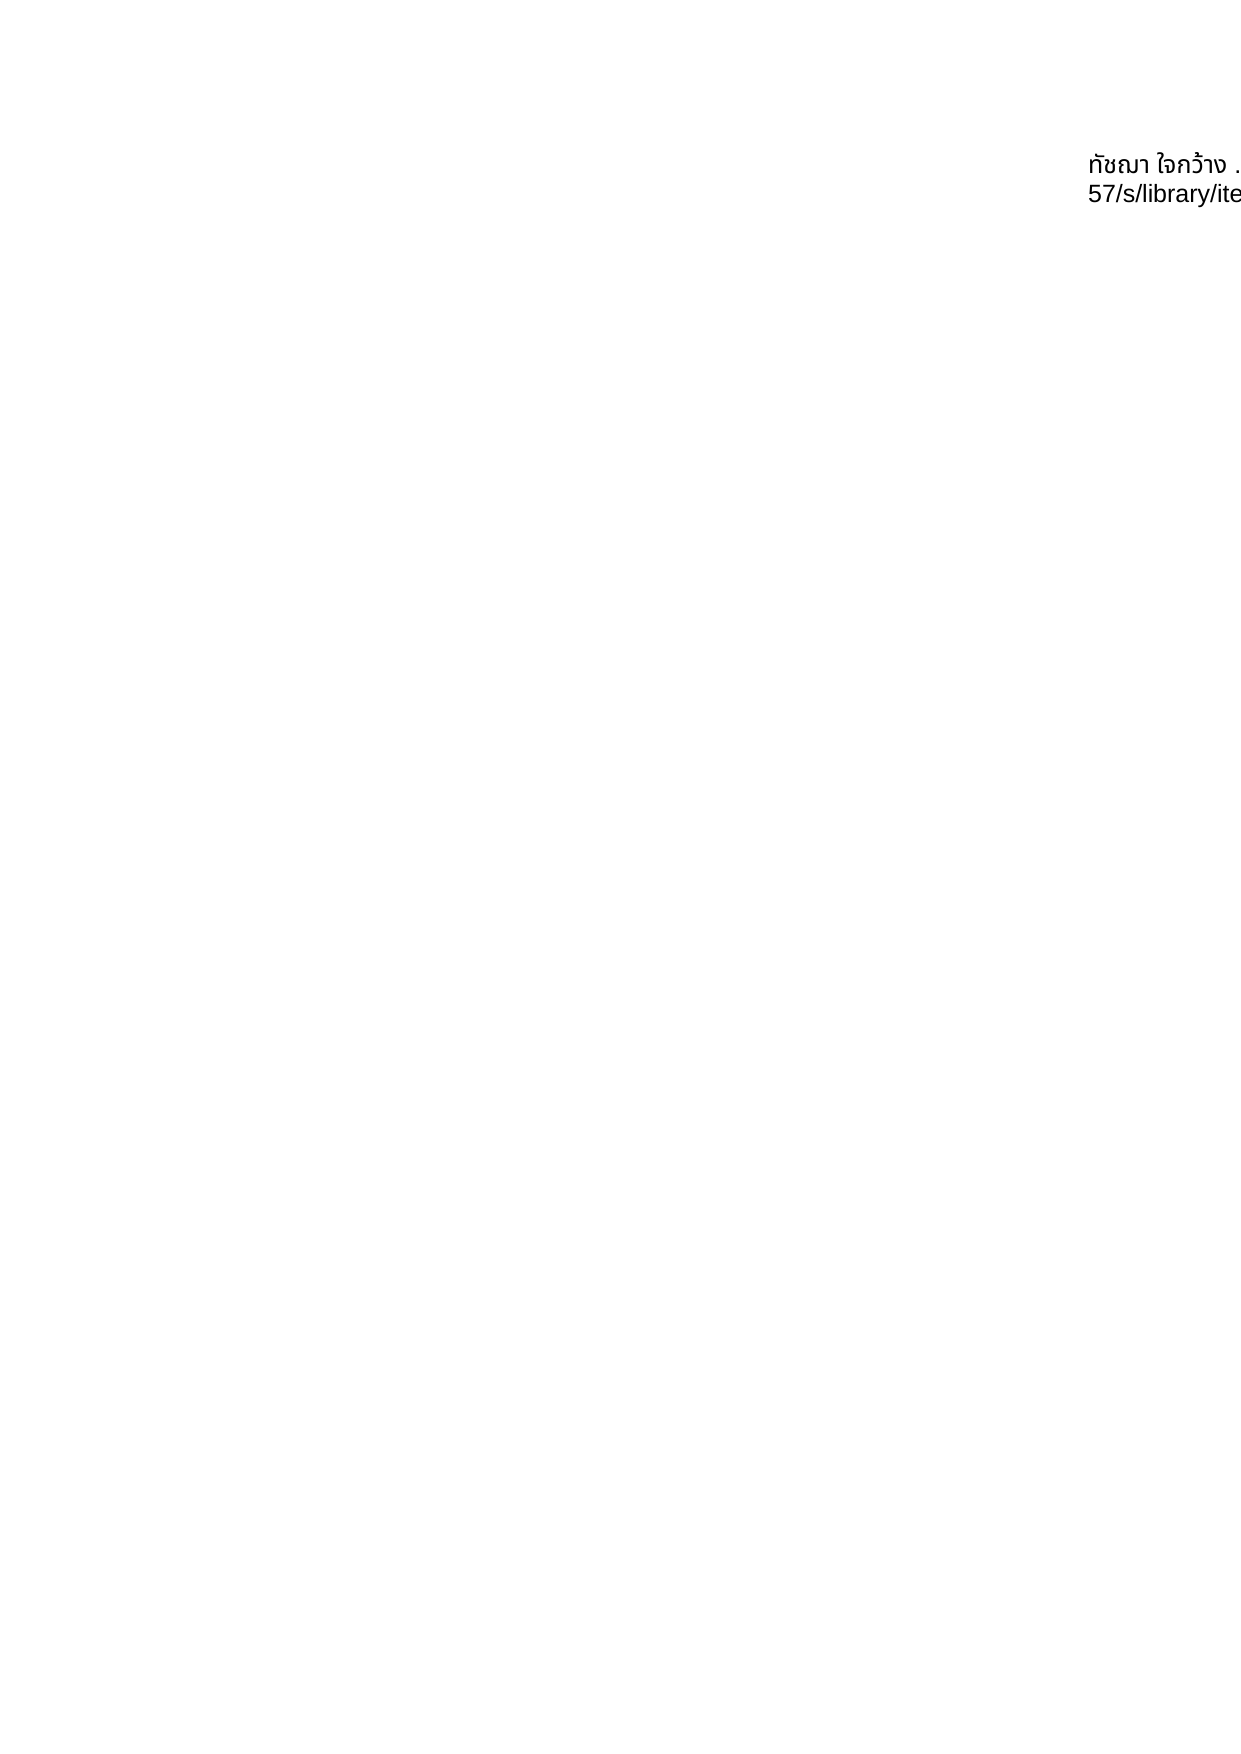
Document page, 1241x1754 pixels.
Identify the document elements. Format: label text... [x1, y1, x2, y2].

text ทัชฌา ใจกว้าง . (2547). การศึกษาทักษะทางการคิดกลุ่มสาระการเรียนรู้คณิตศาสตร์ของนักเรียนชั้นประถมศึกษา ช่วงชั้นที่ 1 ตามแนวของมาตาล (Matal). มหาวิทยาลัยราชภัฏบ้านสมเด็จเจ้าพระยา. สำนักวิทยบริการและเทคโนโลยีสารสนเทศ, คลังข้อมูลดิจิทัล สำนักวิทยบริการและเทคโนโลยีสารสนเทศ, accessed January 14, 2026, http://202.29.54.157/s/library/item/943 [1088, 150, 1240, 207]
